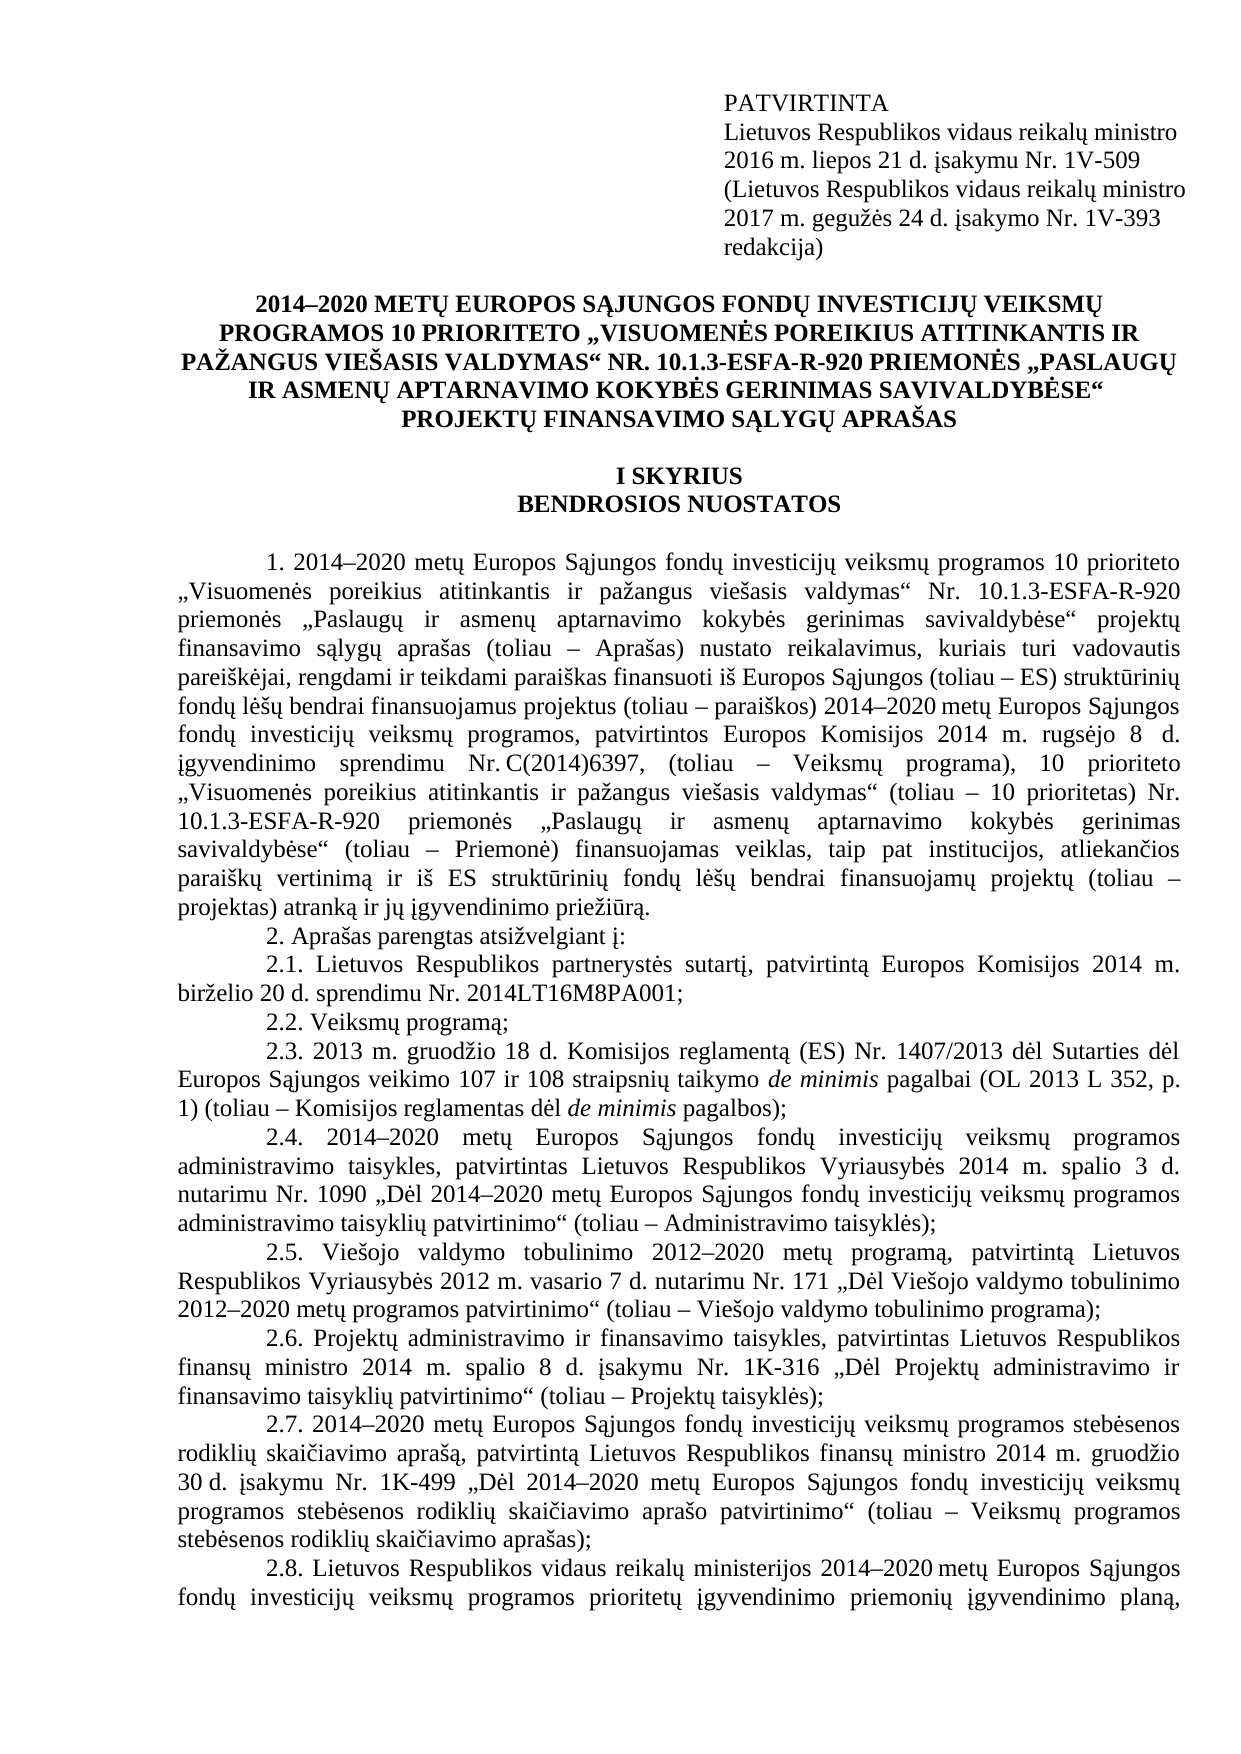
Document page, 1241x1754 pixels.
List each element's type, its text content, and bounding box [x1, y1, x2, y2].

text I SKYRIUS [177, 461, 1181, 489]
text PATVIRTINTA [177, 88, 1181, 117]
text Lietuvos Respublikos vidaus reikalų ministro [177, 117, 1181, 145]
text (Lietuvos Respublikos vidaus reikalų ministro [177, 174, 1196, 203]
text 2.2. Veiksmų programą; [177, 1007, 1181, 1036]
text redakcija) [177, 232, 1196, 260]
text 2.5. Viešojo valdymo tobulinimo 2012–2020 metų programą, patvirtintą Lietuvos Respublikos Vyriausybės 2012 m. vasario 7 d. nutarimu Nr. 171 „Dėl Viešojo valdymo tobulinimo 2012–2020 metų programos patvirtinimo“ (toliau – Viešojo valdymo tobulinimo programa); [177, 1237, 1181, 1323]
text 2014–2020 METŲ EUROPOS SĄJUNGOS FONDŲ INVESTICIJŲ VEIKSMŲ PROGRAMOS 10 PRIORITETO „VISUOMENĖS POREIKIUS ATITINKANTIS IR PAŽANGUS VIEŠASIS VALDYMAS“ NR. 10.1.3-ESFA-R-920 PRIEMONĖS „PASLAUGŲ IR ASMENŲ APTARNAVIMO KOKYBĖS GERINIMAS SAVIVALDYBĖSE“ [177, 289, 1181, 404]
text 2.4. 2014–2020 metų Europos Sąjungos fondų investicijų veiksmų programos administravimo taisykles, patvirtintas Lietuvos Respublikos Vyriausybės 2014 m. spalio 3 d. nutarimu Nr. 1090 „Dėl 2014–2020 metų Europos Sąjungos fondų investicijų veiksmų programos administravimo taisyklių patvirtinimo“ (toliau – Administravimo taisyklės); [177, 1122, 1181, 1237]
text 2016 m. liepos 21 d. įsakymu Nr. 1V-509 [177, 145, 1181, 174]
text 2.8. Lietuvos Respublikos vidaus reikalų ministerijos 2014–2020 metų Europos Sąjungos fondų investicijų veiksmų programos prioritetų įgyvendinimo priemonių įgyvendinimo planą, [177, 1553, 1181, 1611]
text 1. 2014–2020 metų Europos Sąjungos fondų investicijų veiksmų programos 10 prioriteto „Visuomenės poreikius atitinkantis ir pažangus viešasis valdymas“ Nr. 10.1.3-ESFA-R-920 priemonės „Paslaugų ir asmenų aptarnavimo kokybės gerinimas savivaldybėse“ projektų finansavimo sąlygų aprašas (toliau – Aprašas) nustato reikalavimus, kuriais turi vadovautis pareiškėjai, rengdami ir teikdami paraiškas finansuoti iš Europos Sąjungos (toliau – ES) struktūrinių fondų lėšų bendrai finansuojamus projektus (toliau – paraiškos) 2014–2020 metų Europos Sąjungos fondų investicijų veiksmų programos, patvirtintos Europos Komisijos 2014 m. rugsėjo 8 d. įgyvendinimo sprendimu Nr. C(2014)6397, (toliau – Veiksmų programa), 10 prioriteto „Visuomenės poreikius atitinkantis ir pažangus viešasis valdymas“ (toliau – 10 prioritetas) Nr. 10.1.3-ESFA-R-920 priemonės „Paslaugų ir asmenų aptarnavimo kokybės gerinimas savivaldybėse“ (toliau – Priemonė) finansuojamas veiklas, taip pat institucijos, atliekančios paraiškų vertinimą ir iš ES struktūrinių fondų lėšų bendrai finansuojamų projektų (toliau – projektas) atranką ir jų įgyvendinimo priežiūrą. [177, 547, 1181, 921]
text BENDROSIOS NUOSTATOS [177, 489, 1181, 518]
text 2. Aprašas parengtas atsižvelgiant į: [177, 921, 1181, 949]
text 2017 m. gegužės 24 d. įsakymo Nr. 1V-393 [177, 203, 1196, 232]
text 2.1. Lietuvos Respublikos partnerystės sutartį, patvirtintą Europos Komisijos 2014 m. birželio 20 d. sprendimu Nr. 2014LT16M8PA001; [177, 949, 1181, 1007]
text PROJEKTŲ FINANSAVIMO SĄLYGŲ APRAŠAS [177, 404, 1181, 433]
text 2.3. 2013 m. gruodžio 18 d. Komisijos reglamentą (ES) Nr. 1407/2013 dėl Sutarties dėl Europos Sąjungos veikimo 107 ir 108 straipsnių taikymo de minimis pagalbai (OL 2013 L 352, p. 1) (toliau – Komisijos reglamentas dėl de minimis pagalbos); [177, 1036, 1181, 1122]
text 2.7. 2014–2020 metų Europos Sąjungos fondų investicijų veiksmų programos stebėsenos rodiklių skaičiavimo aprašą, patvirtintą Lietuvos Respublikos finansų ministro 2014 m. gruodžio 30 d. įsakymu Nr. 1K-499 „Dėl 2014–2020 metų Europos Sąjungos fondų investicijų veiksmų programos stebėsenos rodiklių skaičiavimo aprašo patvirtinimo“ (toliau – Veiksmų programos stebėsenos rodiklių skaičiavimo aprašas); [177, 1409, 1181, 1553]
text 2.6. Projektų administravimo ir finansavimo taisykles, patvirtintas Lietuvos Respublikos finansų ministro 2014 m. spalio 8 d. įsakymu Nr. 1K-316 „Dėl Projektų administravimo ir finansavimo taisyklių patvirtinimo“ (toliau – Projektų taisyklės); [177, 1323, 1181, 1409]
